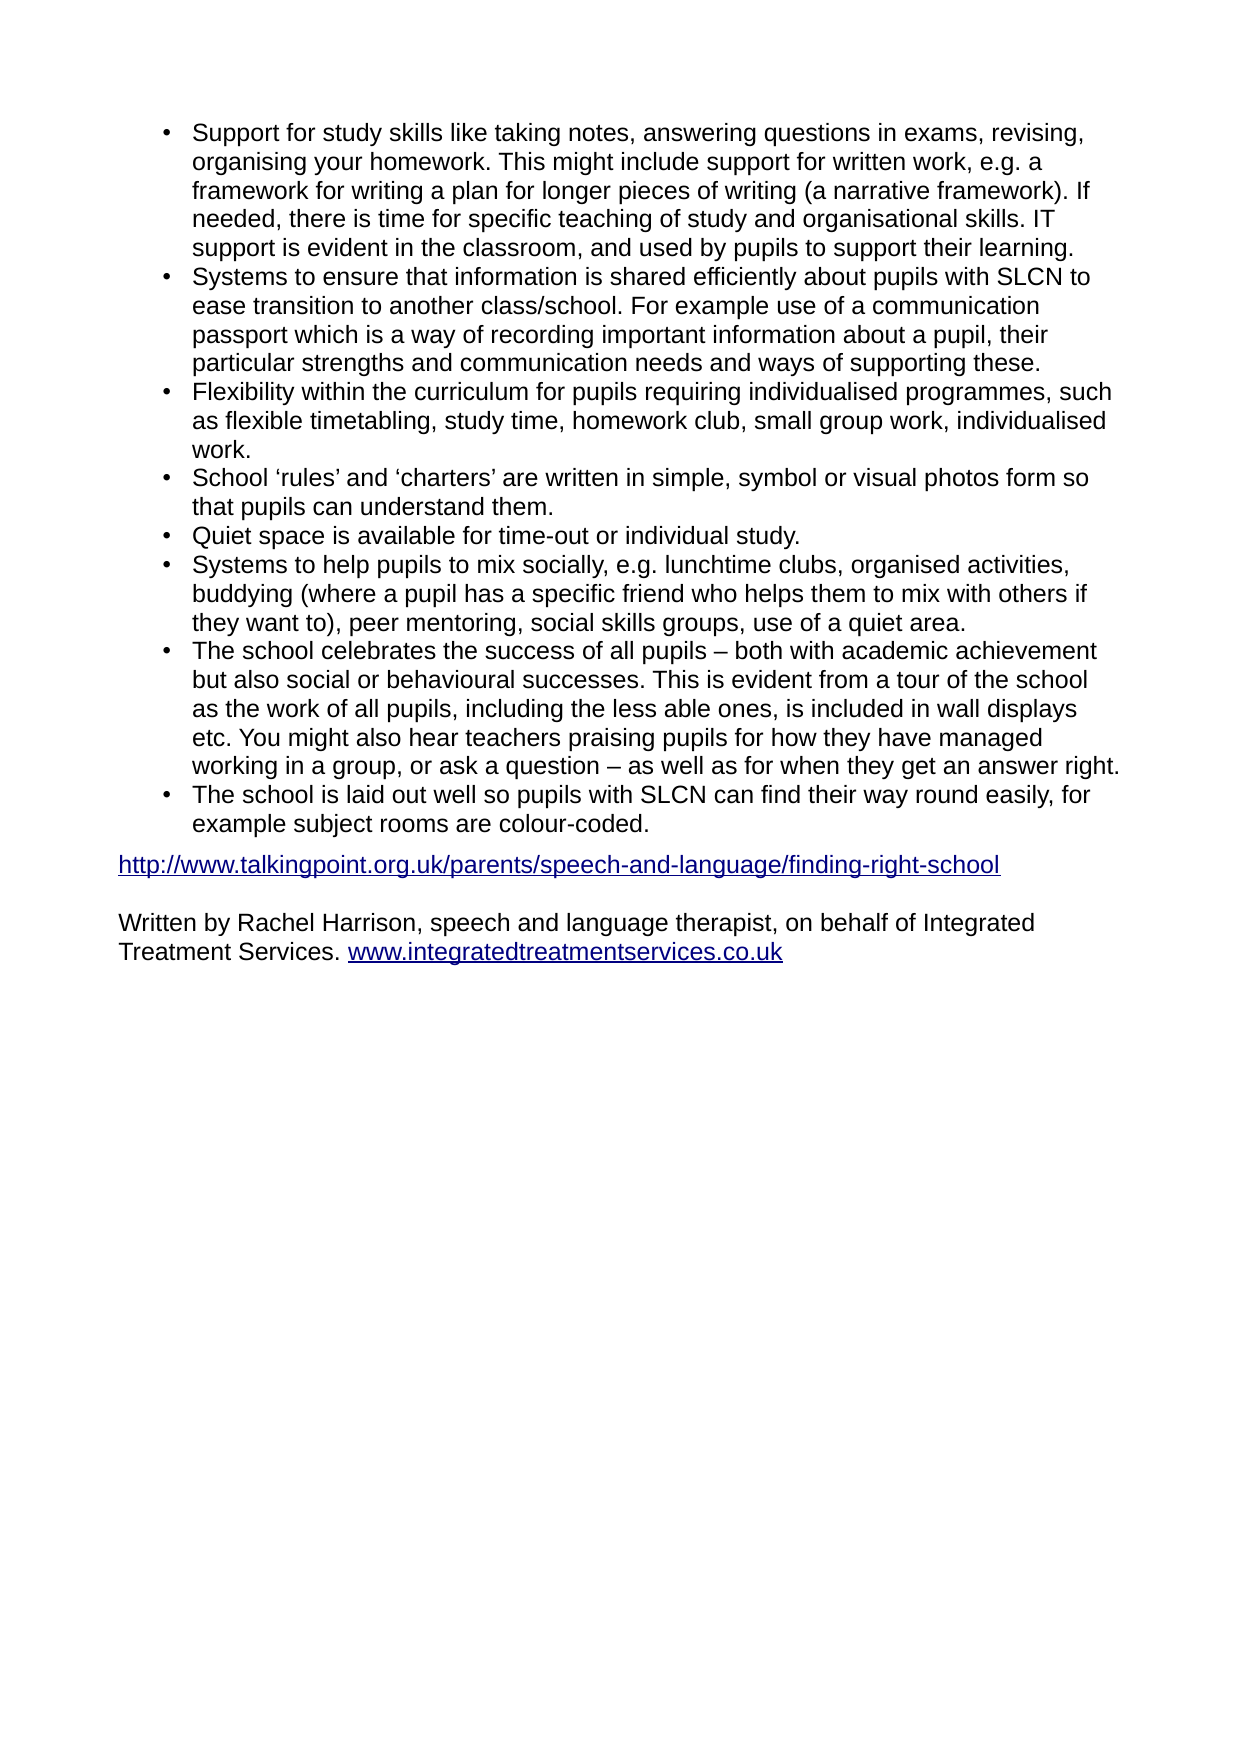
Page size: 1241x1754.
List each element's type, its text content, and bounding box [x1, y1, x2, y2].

list Quiet space is available for time-out or individual study. [162, 521, 1122, 550]
text Written by Rachel Harrison, speech and language therapist, on behalf of Integrated Treatment Services. www.integratedtreatmentservices.co.uk [118, 908, 1122, 965]
list Support for study skills like taking notes, answering questions in exams, revising, organising your homework. This might include support for written work, e.g. a framework for writing a plan for longer pieces of writing (a narrative framework). If needed, there is time for specific teaching of study and organisational skills. IT support is evident in the classroom, and used by pupils to support their learning. [162, 118, 1122, 262]
list Systems to help pupils to mix socially, e.g. lunchtime clubs, organised activities, buddying (where a pupil has a specific friend who helps them to mix with others if they want to), peer mentoring, social skills groups, use of a quiet area. [162, 550, 1122, 636]
list The school celebrates the success of all pupils – both with academic achievement but also social or behavioural successes. This is evident from a tour of the school as the work of all pupils, including the less able ones, is included in wall displays etc. You might also hear teachers praising pupils for how they have managed working in a group, or ask a question – as well as for when they get an answer right. [162, 636, 1122, 780]
list School ‘rules’ and ‘charters’ are written in simple, symbol or visual photos form so that pupils can understand them. [162, 463, 1122, 521]
list The school is laid out well so pupils with SLCN can find their way round easily, for example subject rooms are colour-coded. [162, 780, 1122, 838]
list Systems to ensure that information is shared efficiently about pupils with SLCN to ease transition to another class/school. For example use of a communication passport which is a way of recording important information about a pupil, their particular strengths and communication needs and ways of supporting these. [162, 262, 1122, 377]
text http://www.talkingpoint.org.uk/parents/speech-and-language/finding-right-school [118, 850, 1122, 879]
list Flexibility within the curriculum for pupils requiring individualised programmes, such as flexible timetabling, study time, homework club, small group work, individualised work. [162, 377, 1122, 463]
